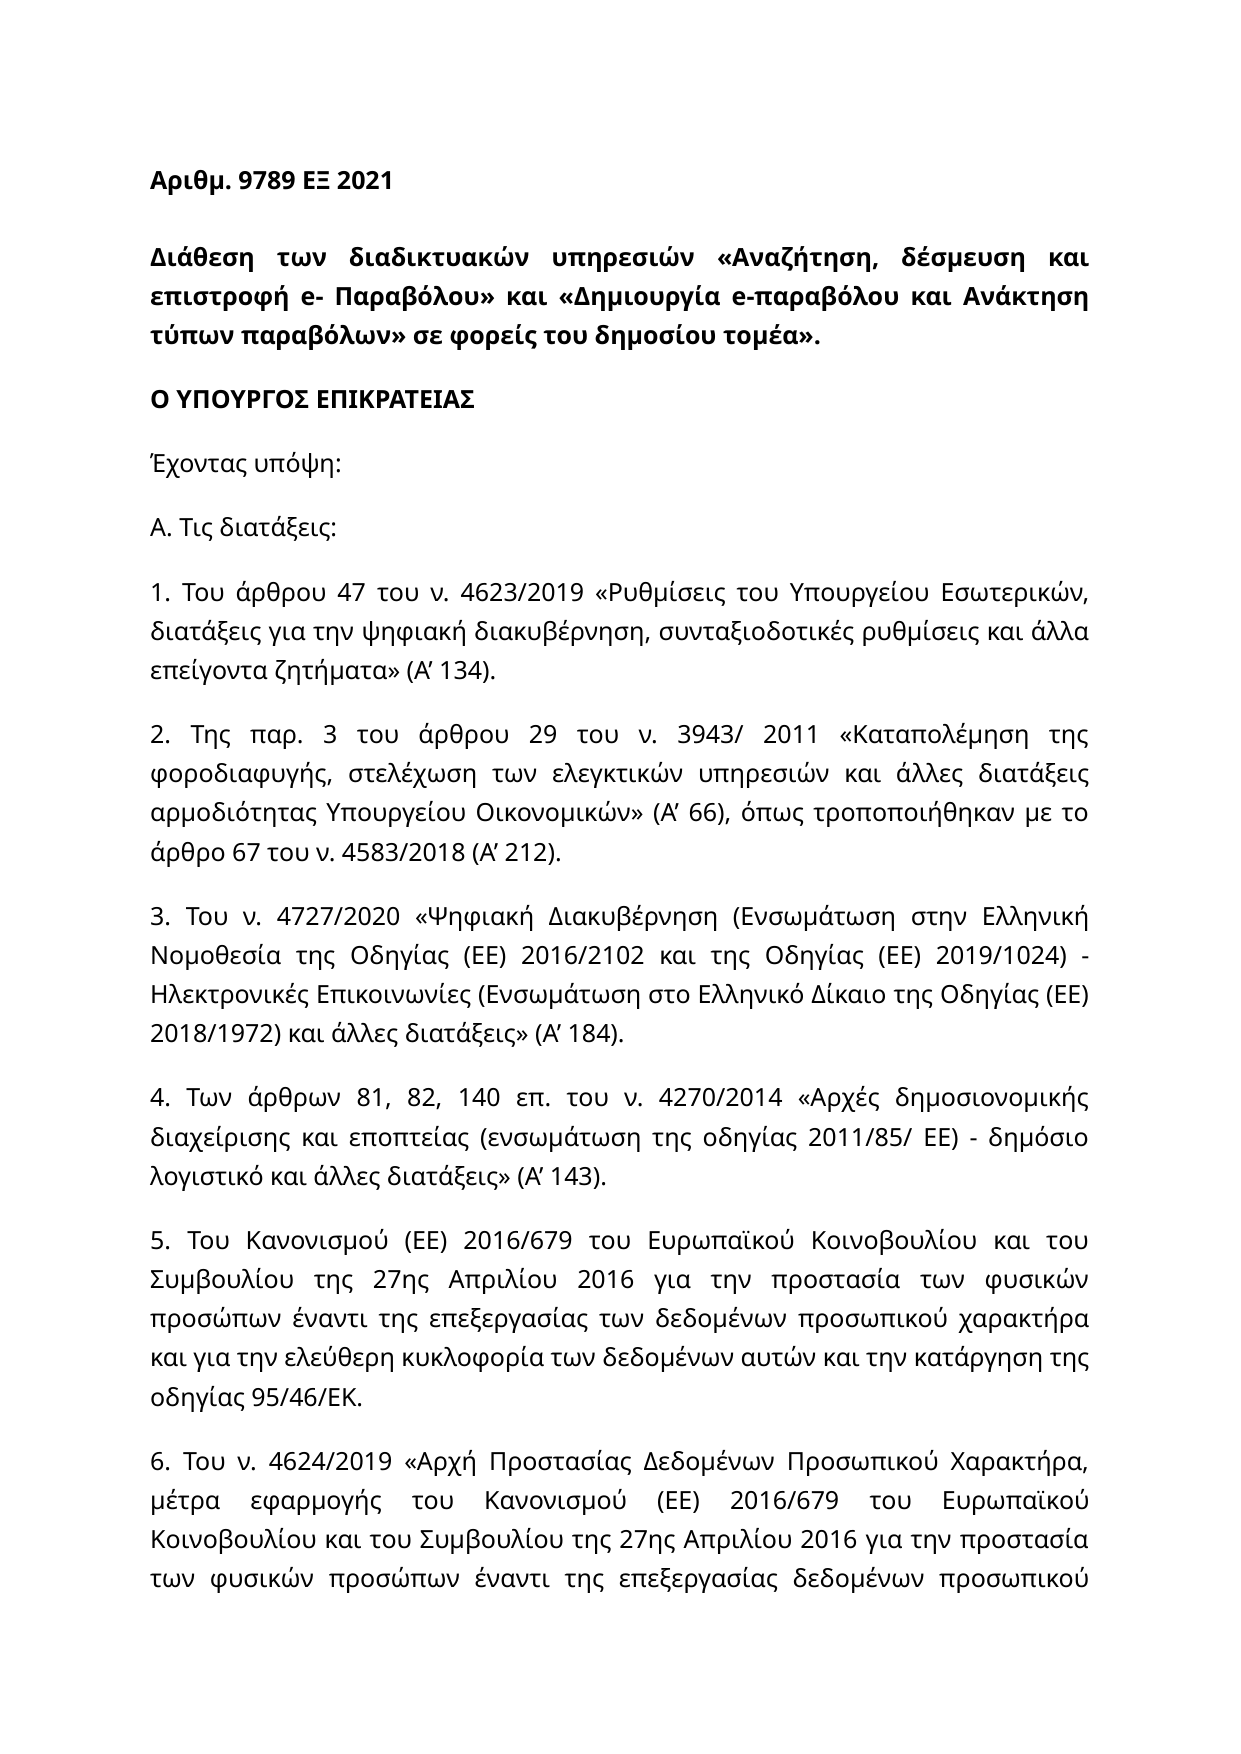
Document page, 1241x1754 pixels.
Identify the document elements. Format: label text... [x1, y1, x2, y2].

text Α. Τις διατάξεις: [150, 510, 1090, 544]
title Αριθμ. 9789 ΕΞ 2021 [150, 162, 1090, 197]
text 2. Της παρ. 3 του άρθρου 29 του ν. 3943/ 2011 «Καταπολέμηση της φοροδιαφυγής, στελέχωση των ελεγκτικών υπηρεσιών και άλλες διατάξεις αρμοδιότητας Υπουργείου Οικονομικών» (Α’ 66), όπως τροποποιήθηκαν με το άρθρο 67 του ν. 4583/2018 (Α’ 212). [150, 717, 1090, 868]
text 4. Των άρθρων 81, 82, 140 επ. του ν. 4270/2014 «Αρχές δημοσιονομικής διαχείρισης και εποπτείας (ενσωμάτωση της οδηγίας 2011/85/ ΕΕ) - δημόσιο λογιστικό και άλλες διατάξεις» (Α’ 143). [150, 1080, 1090, 1192]
text Έχοντας υπόψη: [150, 446, 1090, 480]
text 3. Του ν. 4727/2020 «Ψηφιακή Διακυβέρνηση (Ενσωμάτωση στην Ελληνική Νομοθεσία της Οδηγίας (ΕΕ) 2016/2102 και της Οδηγίας (ΕΕ) 2019/1024) - Ηλεκτρονικές Επικοινωνίες (Ενσωμάτωση στο Ελληνικό Δίκαιο της Οδηγίας (ΕΕ) 2018/1972) και άλλες διατάξεις» (Α’ 184). [150, 898, 1090, 1050]
text 1. Του άρθρου 47 του ν. 4623/2019 «Ρυθμίσεις του Υπουργείου Εσωτερικών, διατάξεις για την ψηφιακή διακυβέρνηση, συνταξιοδοτικές ρυθμίσεις και άλλα επείγοντα ζητήματα» (Α’ 134). [150, 574, 1090, 687]
text 6. Του ν. 4624/2019 «Αρχή Προστασίας Δεδομένων Προσωπικού Χαρακτήρα, μέτρα εφαρμογής του Κανονισμού (ΕΕ) 2016/679 του Ευρωπαϊκού Κοινοβουλίου και του Συμβουλίου της 27ης Απριλίου 2016 για την προστασία των φυσικών προσώπων έναντι της επεξεργασίας δεδομένων προσωπικού [150, 1443, 1090, 1595]
text 5. Του Κανονισμού (ΕΕ) 2016/679 του Ευρωπαϊκού Κοινοβουλίου και του Συμβουλίου της 27ης Απριλίου 2016 για την προστασία των φυσικών προσώπων έναντι της επεξεργασίας των δεδομένων προσωπικού χαρακτήρα και για την ελεύθερη κυκλοφορία των δεδομένων αυτών και την κατάργηση της οδηγίας 95/46/ΕΚ. [150, 1222, 1090, 1413]
text Διάθεση των διαδικτυακών υπηρεσιών «Αναζήτηση, δέσμευση και επιστροφή e- Παραβόλου» και «Δημιουργία e-παραβόλου και Ανάκτηση τύπων παραβόλων» σε φορείς του δημοσίου τομέα». [150, 239, 1090, 352]
text Ο ΥΠΟΥΡΓΟΣ ΕΠΙΚΡΑΤΕΙΑΣ [150, 382, 1090, 416]
